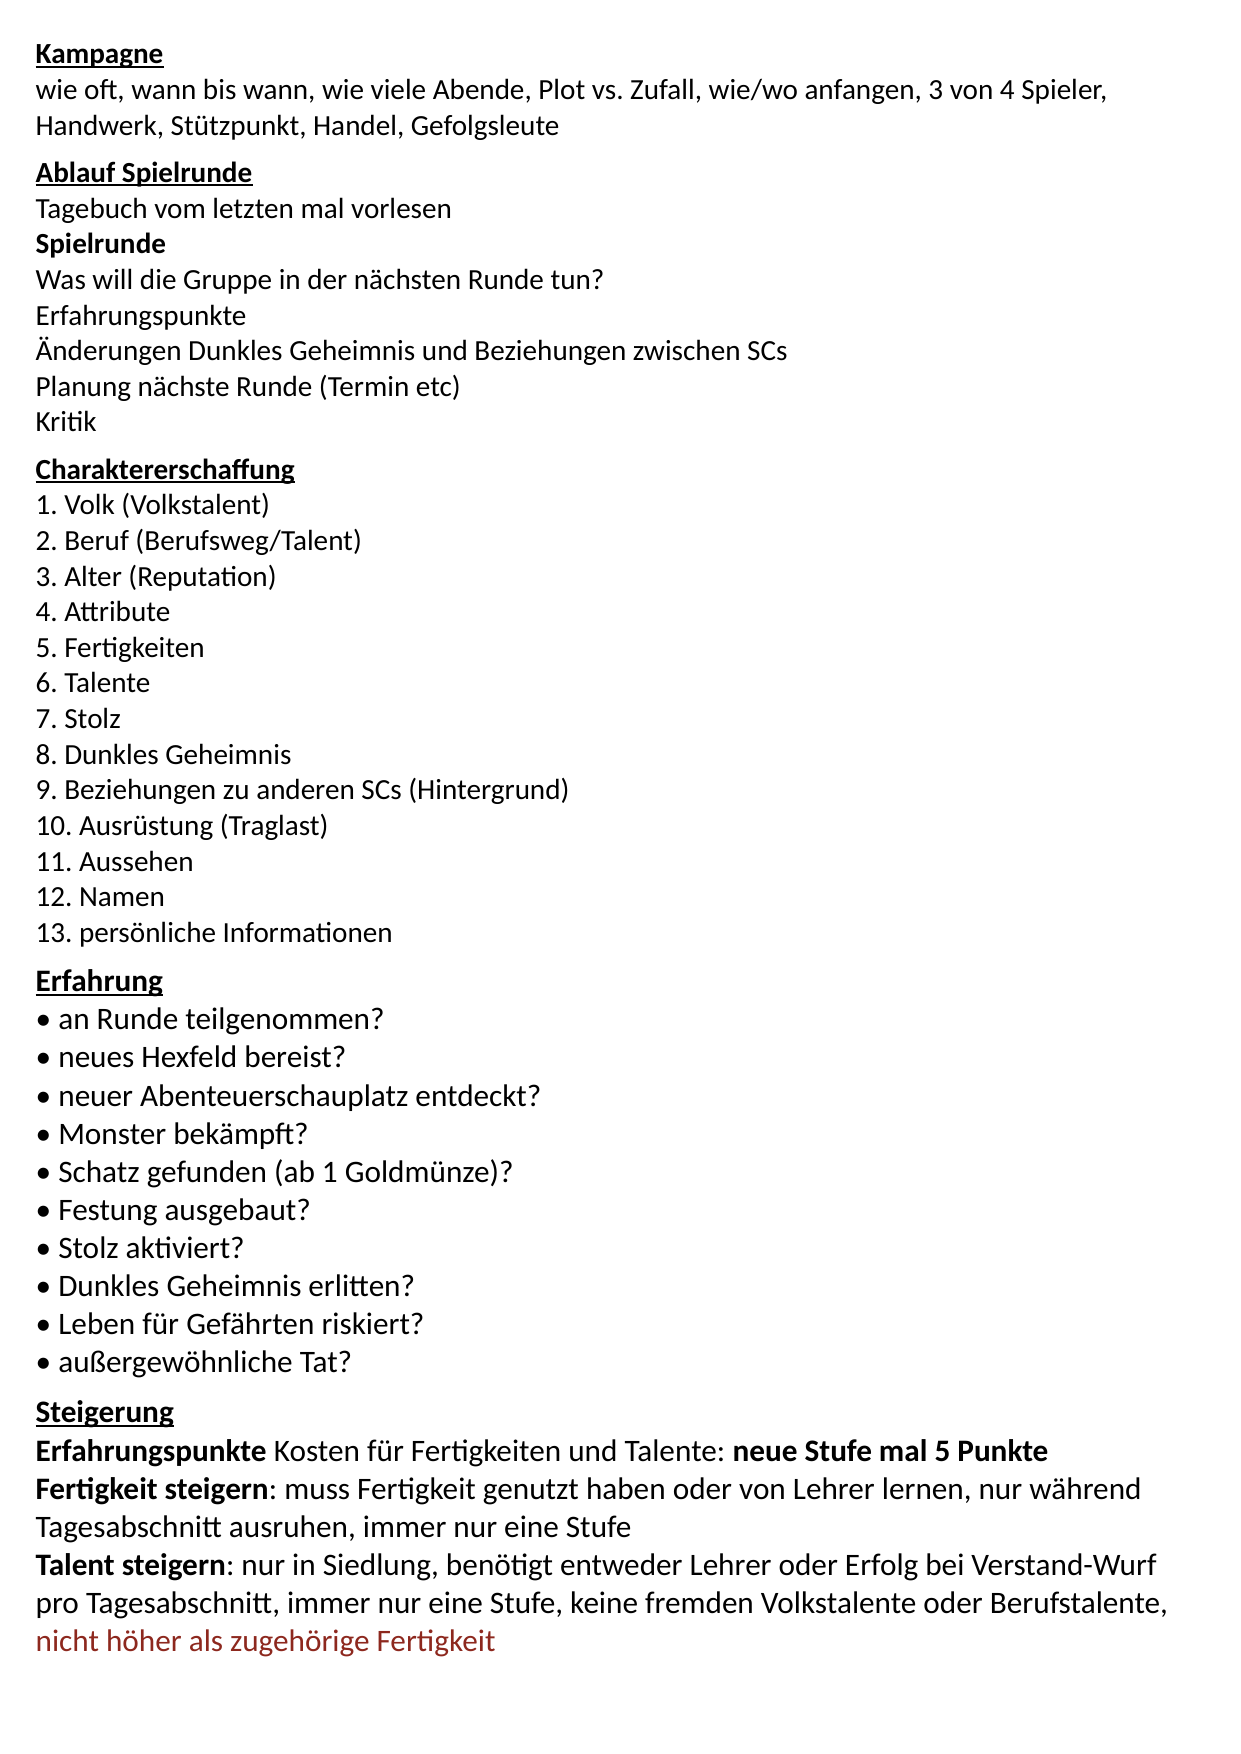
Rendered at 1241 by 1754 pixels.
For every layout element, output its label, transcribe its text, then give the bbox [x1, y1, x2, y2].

text Erfahrung • an Runde teilgenommen? • neues Hexfeld bereist? • neuer Abenteuerschauplatz entdeckt? • Monster bekämpft? • Schatz gefunden (ab 1 Goldmünze)? • Festung ausgebaut? • Stolz aktiviert? • Dunkles Geheimnis erlitten? • Leben für Gefährten riskiert? • außergewöhnliche Tat? [35, 961, 1205, 1381]
text Ablauf Spielrunde Tagebuch vom letzten mal vorlesen Spielrunde Was will die Gruppe in der nächsten Runde tun? Erfahrungspunkte Änderungen Dunkles Geheimnis und Beziehungen zwischen SCs Planung nächste Runde (Termin etc) Kritik [35, 154, 1205, 439]
text Fertigkeit steigern: muss Fertigkeit genutzt haben oder von Lehrer lernen, nur während Tagesabschnitt ausruhen, immer nur eine Stufe Talent steigern: nur in Siedlung, benötigt entweder Lehrer oder Erfolg bei Verstand-Wurf pro Tagesabschnitt, immer nur eine Stufe, keine fremden Volkstalente oder Berufstalente, nicht höher als zugehörige Fertigkeit [35, 1469, 1205, 1659]
text Kampagne wie oft, wann bis wann, wie viele Abende, Plot vs. Zufall, wie/wo anfangen, 3 von 4 Spieler, Handwerk, Stützpunkt, Handel, Gefolgsleute [35, 35, 1205, 142]
text Charaktererschaffung 1. Volk (Volkstalent) 2. Beruf (Berufsweg/Talent) 3. Alter (Reputation) 4. Attribute 5. Fertigkeiten 6. Talente 7. Stolz 8. Dunkles Geheimnis 9. Beziehungen zu anderen SCs (Hintergrund) 10. Ausrüstung (Traglast) 11. Aussehen 12. Namen 13. persönliche Informationen [35, 451, 1205, 949]
text Erfahrungspunkte Kosten für Fertigkeiten und Talente: neue Stufe mal 5 Punkte [35, 1431, 1205, 1469]
text Steigerung [35, 1392, 1205, 1431]
